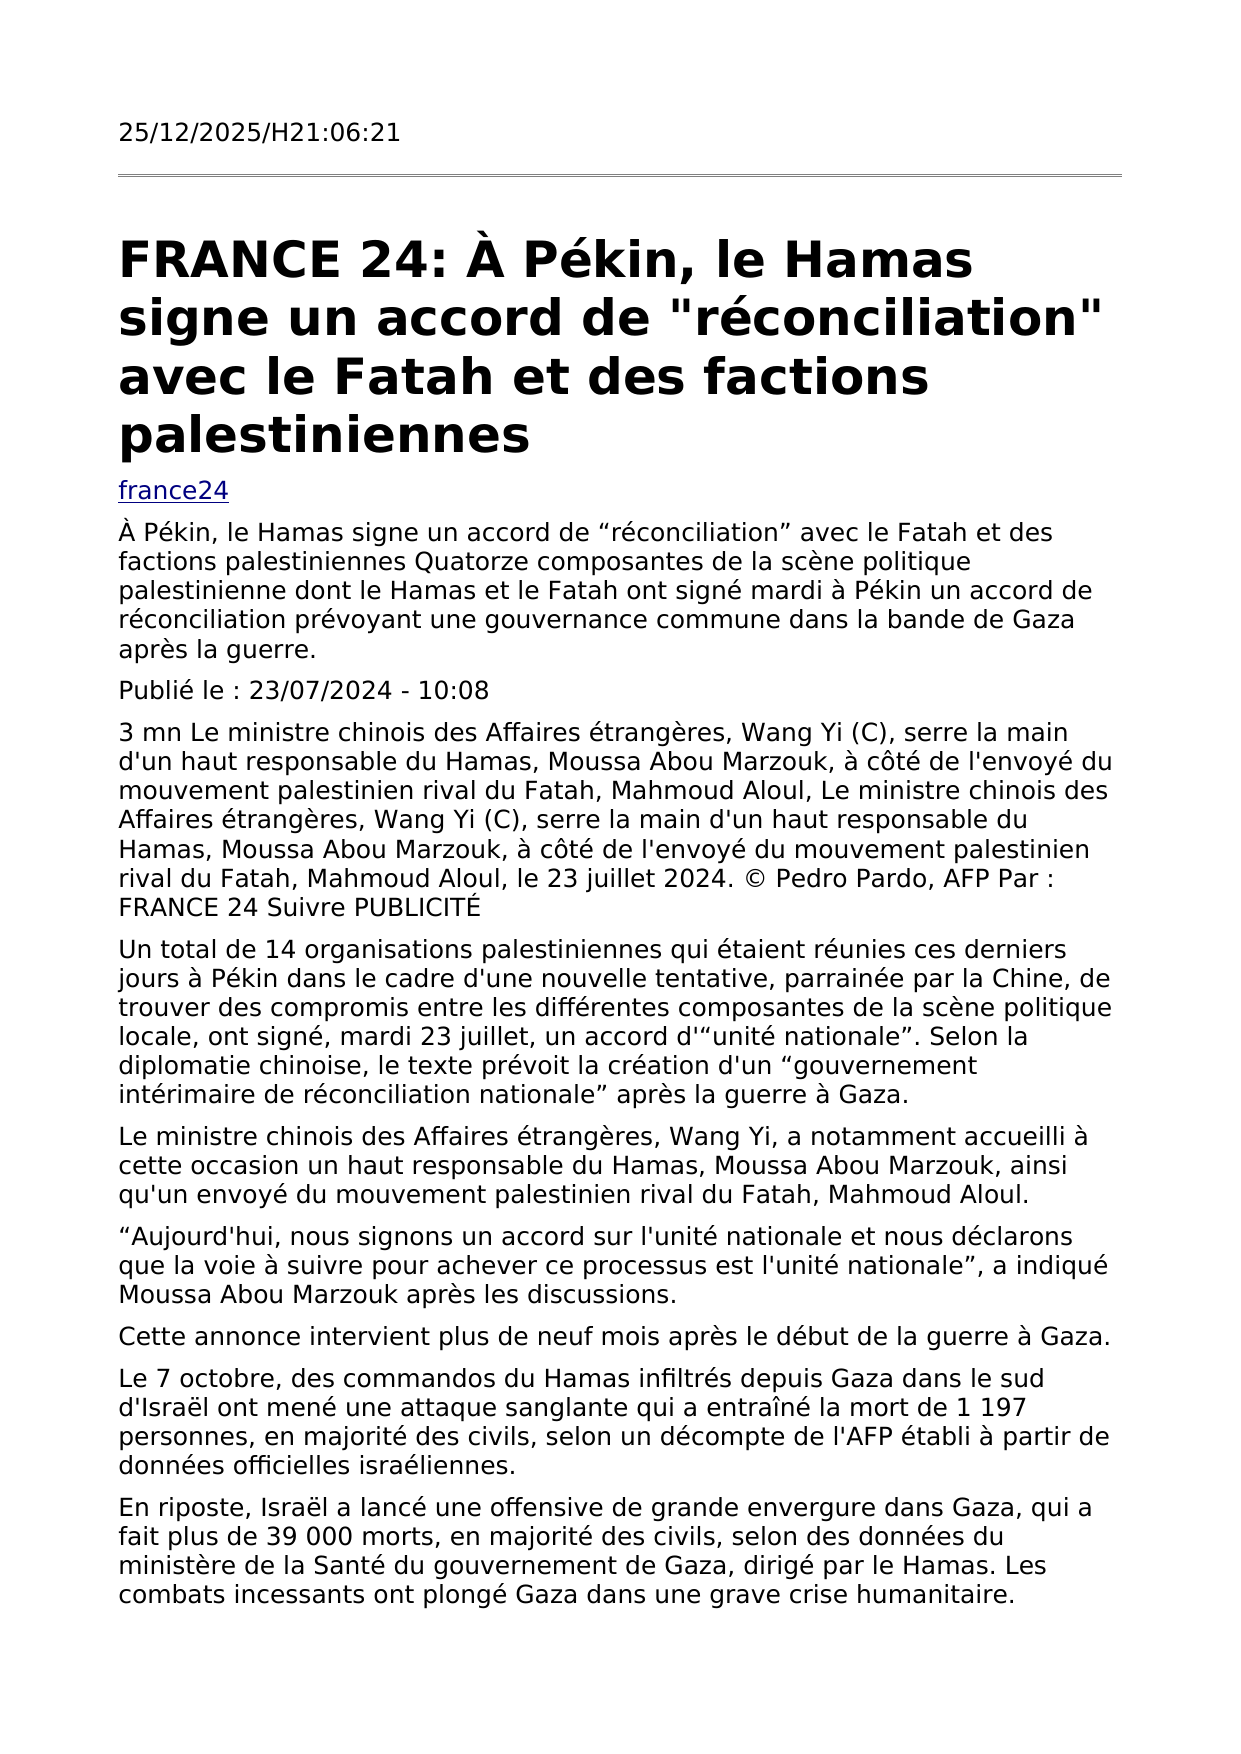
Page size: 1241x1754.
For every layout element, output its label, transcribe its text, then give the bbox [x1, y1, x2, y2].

text Publié le : 23/07/2024 - 10:08 [118, 677, 1122, 706]
text france24 [118, 477, 1122, 506]
text 3 mn Le ministre chinois des Affaires étrangères, Wang Yi (C), serre la main d'un haut responsable du Hamas, Moussa Abou Marzouk, à côté de l'envoyé du mouvement palestinien rival du Fatah, Mahmoud Aloul, Le ministre chinois des Affaires étrangères, Wang Yi (C), serre la main d'un haut responsable du Hamas, Moussa Abou Marzouk, à côté de l'envoyé du mouvement palestinien rival du Fatah, Mahmoud Aloul, le 23 juillet 2024. © Pedro Pardo, AFP Par : FRANCE 24 Suivre PUBLICITÉ [118, 718, 1122, 922]
text En riposte, Israël a lancé une offensive de grande envergure dans Gaza, qui a fait plus de 39 000 morts, en majorité des civils, selon des données du ministère de la Santé du gouvernement de Gaza, dirigé par le Hamas. Les combats incessants ont plongé Gaza dans une grave crise humanitaire. [118, 1493, 1122, 1610]
subtitle FRANCE 24: À Pékin, le Hamas signe un accord de "réconciliation" avec le Fatah et des factions palestiniennes [118, 231, 1122, 464]
text Le 7 octobre, des commandos du Hamas infiltrés depuis Gaza dans le sud d'Israël ont mené une attaque sanglante qui a entraîné la mort de 1 197 personnes, en majorité des civils, selon un décompte de l'AFP établi à partir de données officielles israéliennes. [118, 1364, 1122, 1481]
text À Pékin, le Hamas signe un accord de “réconciliation” avec le Fatah et des factions palestiniennes Quatorze composantes de la scène politique palestinienne dont le Hamas et le Fatah ont signé mardi à Pékin un accord de réconciliation prévoyant une gouvernance commune dans la bande de Gaza après la guerre. [118, 518, 1122, 664]
text 25/12/2025/H21:06:21 [118, 118, 1122, 147]
text Le ministre chinois des Affaires étrangères, Wang Yi, a notamment accueilli à cette occasion un haut responsable du Hamas, Moussa Abou Marzouk, ainsi qu'un envoyé du mouvement palestinien rival du Fatah, Mahmoud Aloul. [118, 1122, 1122, 1210]
text “Aujourd'hui, nous signons un accord sur l'unité nationale et nous déclarons que la voie à suivre pour achever ce processus est l'unité nationale”, a indiqué Moussa Abou Marzouk après les discussions. [118, 1222, 1122, 1310]
text Un total de 14 organisations palestiniennes qui étaient réunies ces derniers jours à Pékin dans le cadre d'une nouvelle tentative, parrainée par la Chine, de trouver des compromis entre les différentes composantes de la scène politique locale, ont signé, mardi 23 juillet, un accord d'“unité nationale”. Selon la diplomatie chinoise, le texte prévoit la création d'un “gouvernement intérimaire de réconciliation nationale” après la guerre à Gaza. [118, 935, 1122, 1110]
text Cette annonce intervient plus de neuf mois après le début de la guerre à Gaza. [118, 1322, 1122, 1352]
